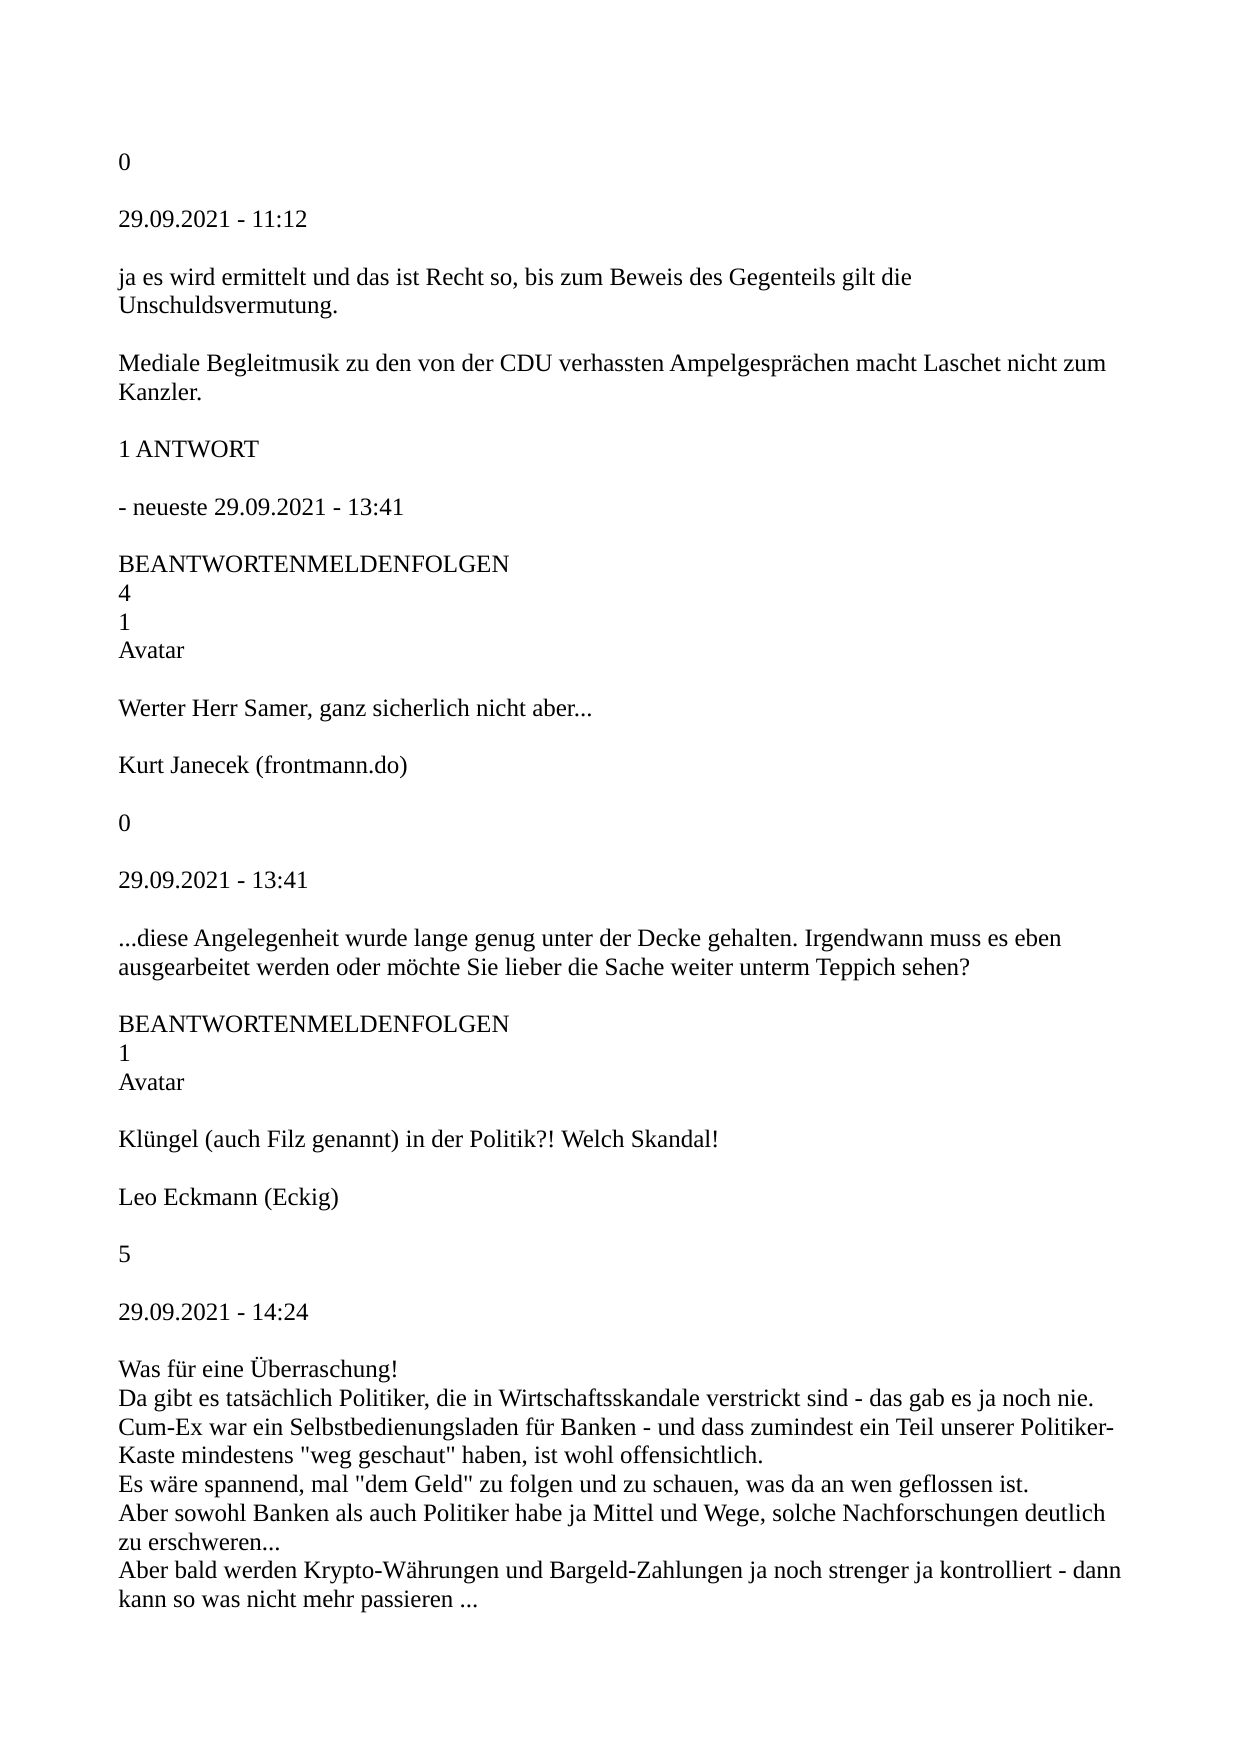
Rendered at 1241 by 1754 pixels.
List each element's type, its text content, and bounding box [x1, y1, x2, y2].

text Aber bald werden Krypto-Währungen und Bargeld-Zahlungen ja noch strenger ja kontrolliert - dann kann so was nicht mehr passieren ... [118, 1556, 1122, 1613]
text Cum-Ex war ein Selbstbedienungsladen für Banken - und dass zumindest ein Teil unserer Politiker-Kaste mindestens "weg geschaut" haben, ist wohl offensichtlich. [118, 1412, 1122, 1469]
text Mediale Begleitmusik zu den von der CDU verhassten Ampelgesprächen macht Laschet nicht zum Kanzler. [118, 348, 1122, 406]
text 0 [118, 147, 1122, 176]
text Da gibt es tatsächlich Politiker, die in Wirtschaftsskandale verstrickt sind - das gab es ja noch nie. [118, 1383, 1122, 1412]
text 29.09.2021 - 14:24 [118, 1297, 1122, 1326]
text Avatar [118, 1067, 1122, 1096]
text 5 [118, 1239, 1122, 1268]
text Aber sowohl Banken als auch Politiker habe ja Mittel und Wege, solche Nachforschungen deutlich zu erschweren... [118, 1498, 1122, 1556]
text Es wäre spannend, mal "dem Geld" zu folgen und zu schauen, was da an wen geflossen ist. [118, 1469, 1122, 1498]
text 1 [118, 1038, 1122, 1067]
text Avatar [118, 636, 1122, 664]
text 4 [118, 578, 1122, 607]
text Leo Eckmann (Eckig) [118, 1182, 1122, 1211]
text BEANTWORTENMELDENFOLGEN [118, 549, 1122, 578]
text 29.09.2021 - 11:12 [118, 204, 1122, 233]
text 29.09.2021 - 13:41 [118, 866, 1122, 894]
text 1 [118, 607, 1122, 636]
text Kurt Janecek (frontmann.do) [118, 751, 1122, 779]
text 1 ANTWORT [118, 434, 1122, 463]
text - neueste 29.09.2021 - 13:41 [118, 492, 1122, 521]
text Was für eine Überraschung! [118, 1354, 1122, 1383]
text ja es wird ermittelt und das ist Recht so, bis zum Beweis des Gegenteils gilt die Unschuldsvermutung. [118, 262, 1122, 319]
text Klüngel (auch Filz genannt) in der Politik?! Welch Skandal! [118, 1124, 1122, 1153]
text ...diese Angelegenheit wurde lange genug unter der Decke gehalten. Irgendwann muss es eben ausgearbeitet werden oder möchte Sie lieber die Sache weiter unterm Teppich sehen? [118, 923, 1122, 981]
text Werter Herr Samer, ganz sicherlich nicht aber... [118, 693, 1122, 722]
text 0 [118, 808, 1122, 837]
text BEANTWORTENMELDENFOLGEN [118, 1009, 1122, 1038]
